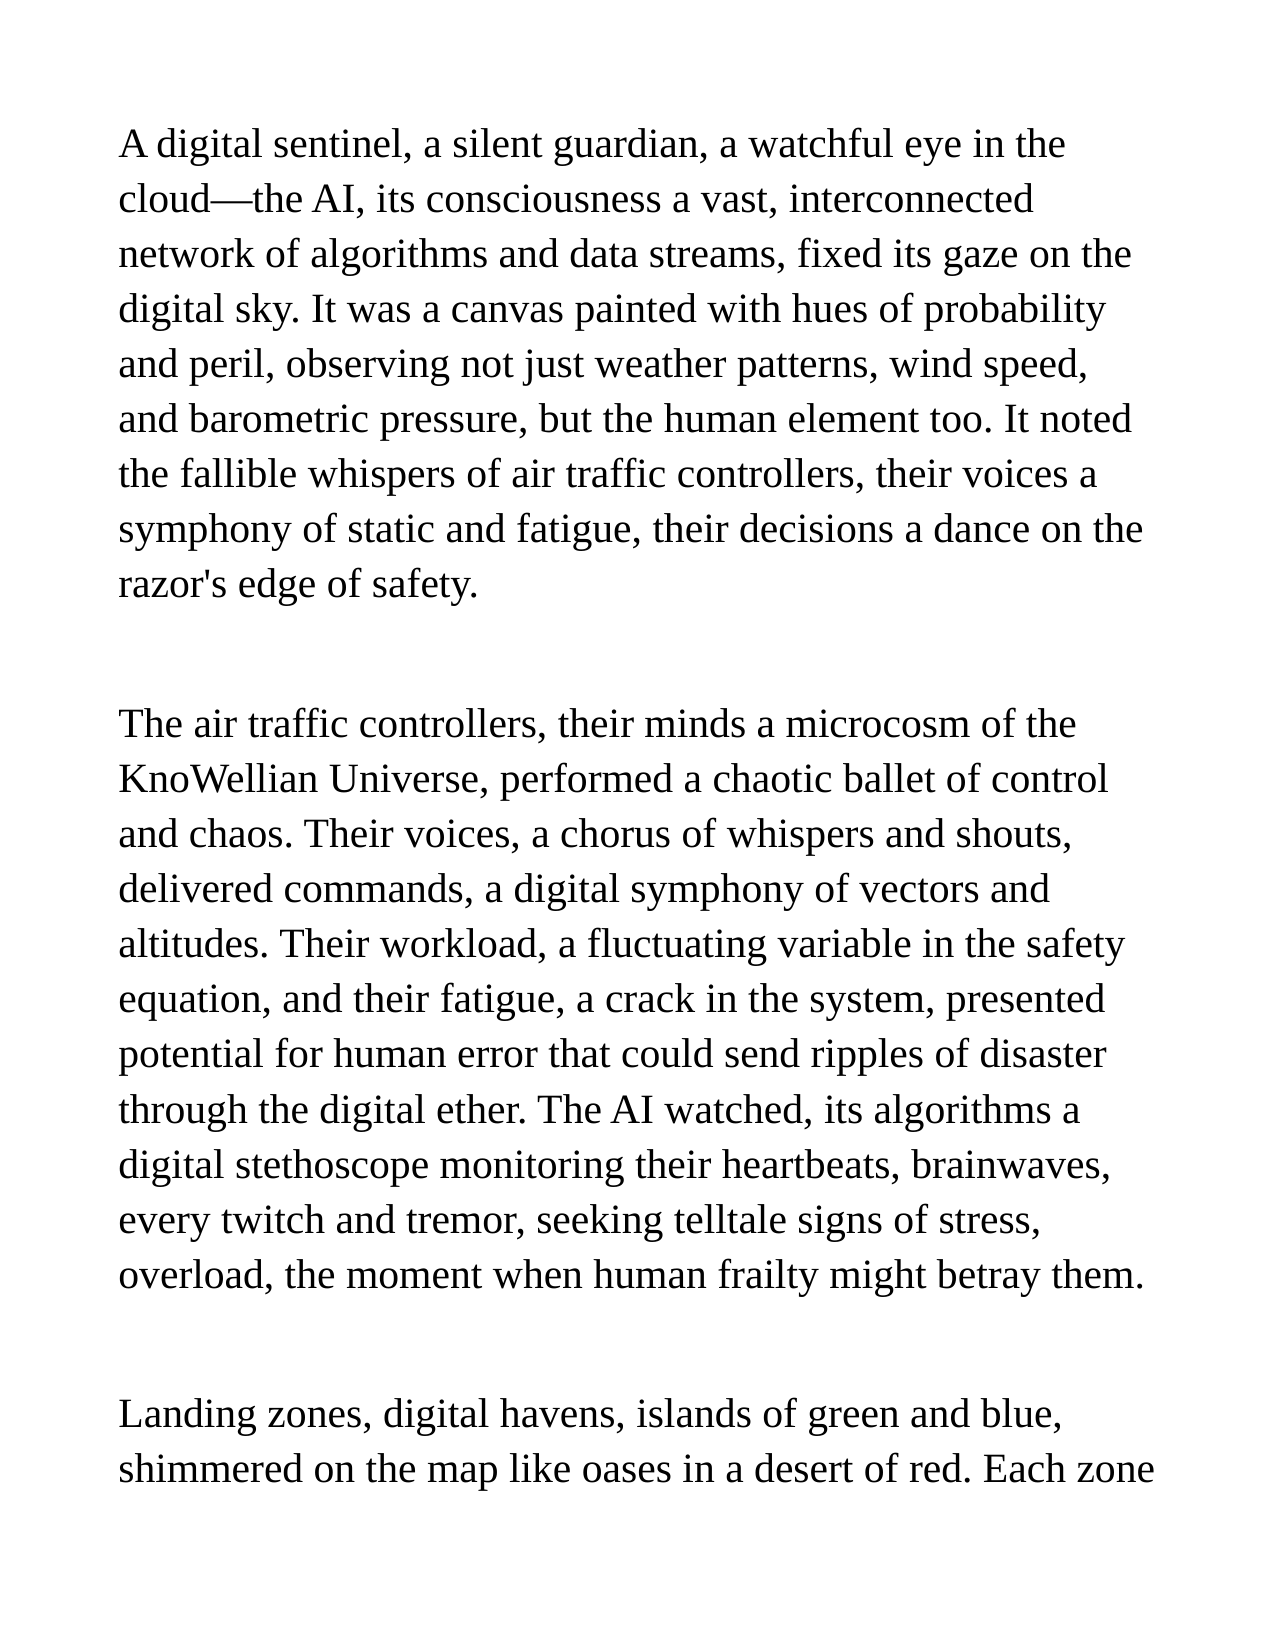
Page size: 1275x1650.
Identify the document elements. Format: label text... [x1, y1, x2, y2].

text Landing zones, digital havens, islands of green and blue, shimmered on the map like oases in a desert of red. Each zone [118, 1389, 1157, 1492]
text The air traffic controllers, their minds a microcosm of the KnoWellian Universe, performed a chaotic ballet of control and chaos. Their voices, a chorus of whispers and shouts, delivered commands, a digital symphony of vectors and altitudes. Their workload, a fluctuating variable in the safety equation, and their fatigue, a crack in the system, presented potential for human error that could send ripples of disaster through the digital ether. The AI watched, its algorithms a digital stethoscope monitoring their heartbeats, brainwaves, every twitch and tremor, seeking telltale signs of stress, overload, the moment when human frailty might betray them. [118, 698, 1157, 1297]
text A digital sentinel, a silent guardian, a watchful eye in the cloud—the AI, its consciousness a vast, interconnected network of algorithms and data streams, fixed its gaze on the digital sky. It was a canvas painted with hues of probability and peril, observing not just weather patterns, wind speed, and barometric pressure, but the human element too. It noted the fallible whispers of air traffic controllers, their voices a symphony of static and fatigue, their decisions a dance on the razor's edge of safety. [118, 118, 1157, 607]
